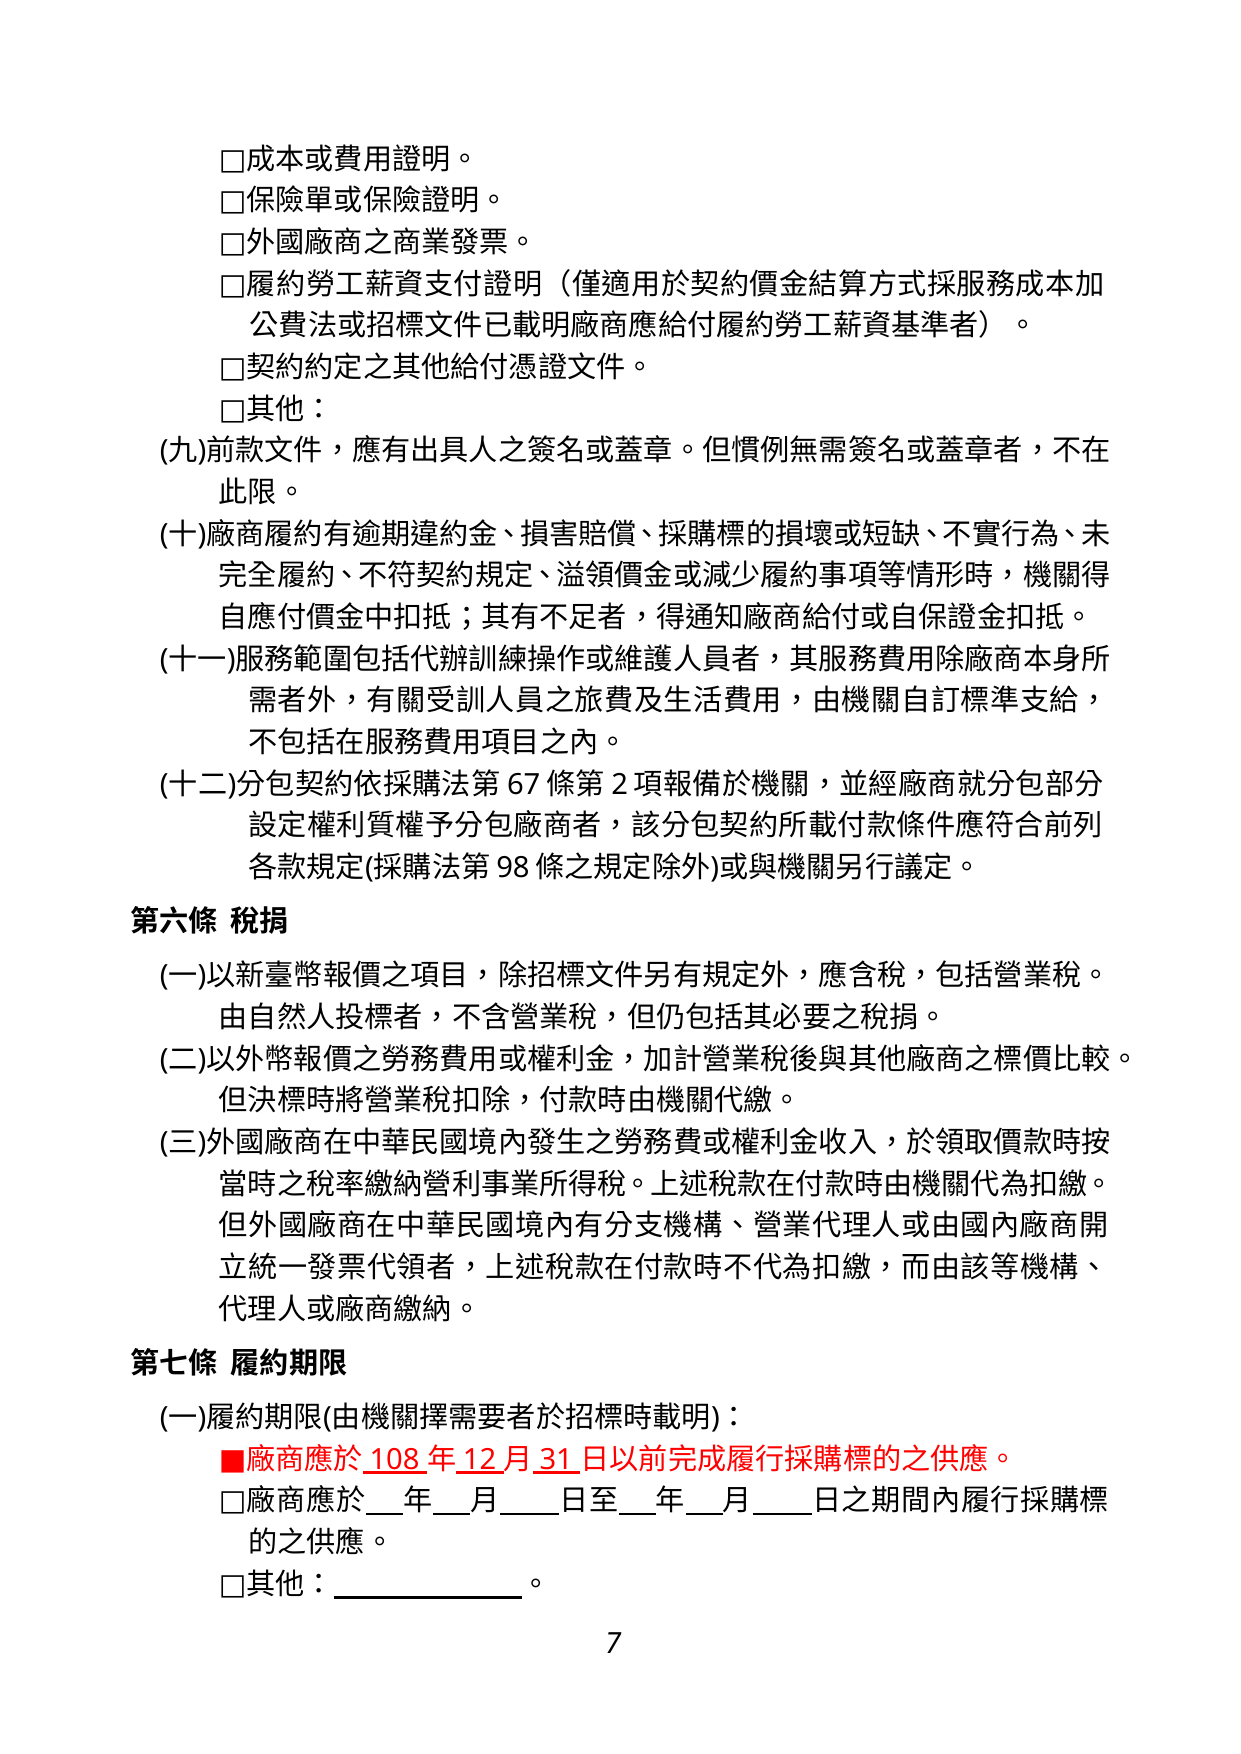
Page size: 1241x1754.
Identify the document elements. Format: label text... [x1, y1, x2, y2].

text (二)以外幣報價之勞務費用或權利金，加計營業稅後與其他廠商之標價比較。但決標時將營業稅扣除，付款時由機關代繳。 [159, 1036, 1110, 1119]
text (一)以新臺幣報價之項目，除招標文件另有規定外，應含稅，包括營業稅。由自然人投標者，不含營業稅，但仍包括其必要之稅捐。 [159, 952, 1110, 1036]
text (十一)服務範圍包括代辦訓練操作或維護人員者，其服務費用除廠商本身所需者外，有關受訓人員之旅費及生活費用，由機關自訂標準支給，不包括在服務費用項目之內。 [159, 636, 1110, 761]
text (十)廠商履約有逾期違約金、損害賠償、採購標的損壞或短缺、不實行為、未完全履約、不符契約規定、溢領價金或減少履約事項等情形時，機關得自應付價金中扣抵；其有不足者，得通知廠商給付或自保證金扣抵。 [159, 511, 1110, 636]
text (九)前款文件，應有出具人之簽名或蓋章。但慣例無需簽名或蓋章者，不在此限。 [159, 427, 1110, 511]
text □廠商應於 年 月 日至 年 月 日之期間內履行採購標的之供應。 [218, 1477, 1110, 1561]
text (三)外國廠商在中華民國境內發生之勞務費或權利金收入，於領取價款時按當時之稅率繳納營利事業所得稅。上述稅款在付款時由機關代為扣繳。但外國廠商在中華民國境內有分支機構、營業代理人或由國內廠商開立統一發票代領者，上述稅款在付款時不代為扣繳，而由該等機構、代理人或廠商繳納。 [159, 1119, 1110, 1327]
text ■廠商應於 108 年 12 月 31 日以前完成履行採購標的之供應。 [218, 1436, 1110, 1477]
text (一)履約期限(由機關擇需要者於招標時載明)： [159, 1394, 1110, 1436]
text □成本或費用證明。 [218, 136, 1104, 177]
text □保險單或保險證明。 [218, 177, 1104, 219]
text □契約約定之其他給付憑證文件。 [218, 344, 1104, 386]
text □外國廠商之商業發票。 [218, 219, 1104, 261]
text □其他： 。 [218, 1561, 1110, 1602]
text 第六條 稅捐 [130, 898, 1110, 940]
text □其他： [218, 386, 1104, 427]
text 第七條 履約期限 [130, 1340, 1110, 1382]
text □履約勞工薪資支付證明（僅適用於契約價金結算方式採服務成本加公費法或招標文件已載明廠商應給付履約勞工薪資基準者）。 [218, 261, 1104, 344]
text (十二)分包契約依採購法第67條第2項報備於機關，並經廠商就分包部分設定權利質權予分包廠商者，該分包契約所載付款條件應符合前列各款規定(採購法第98條之規定除外)或與機關另行議定。 [159, 761, 1104, 886]
